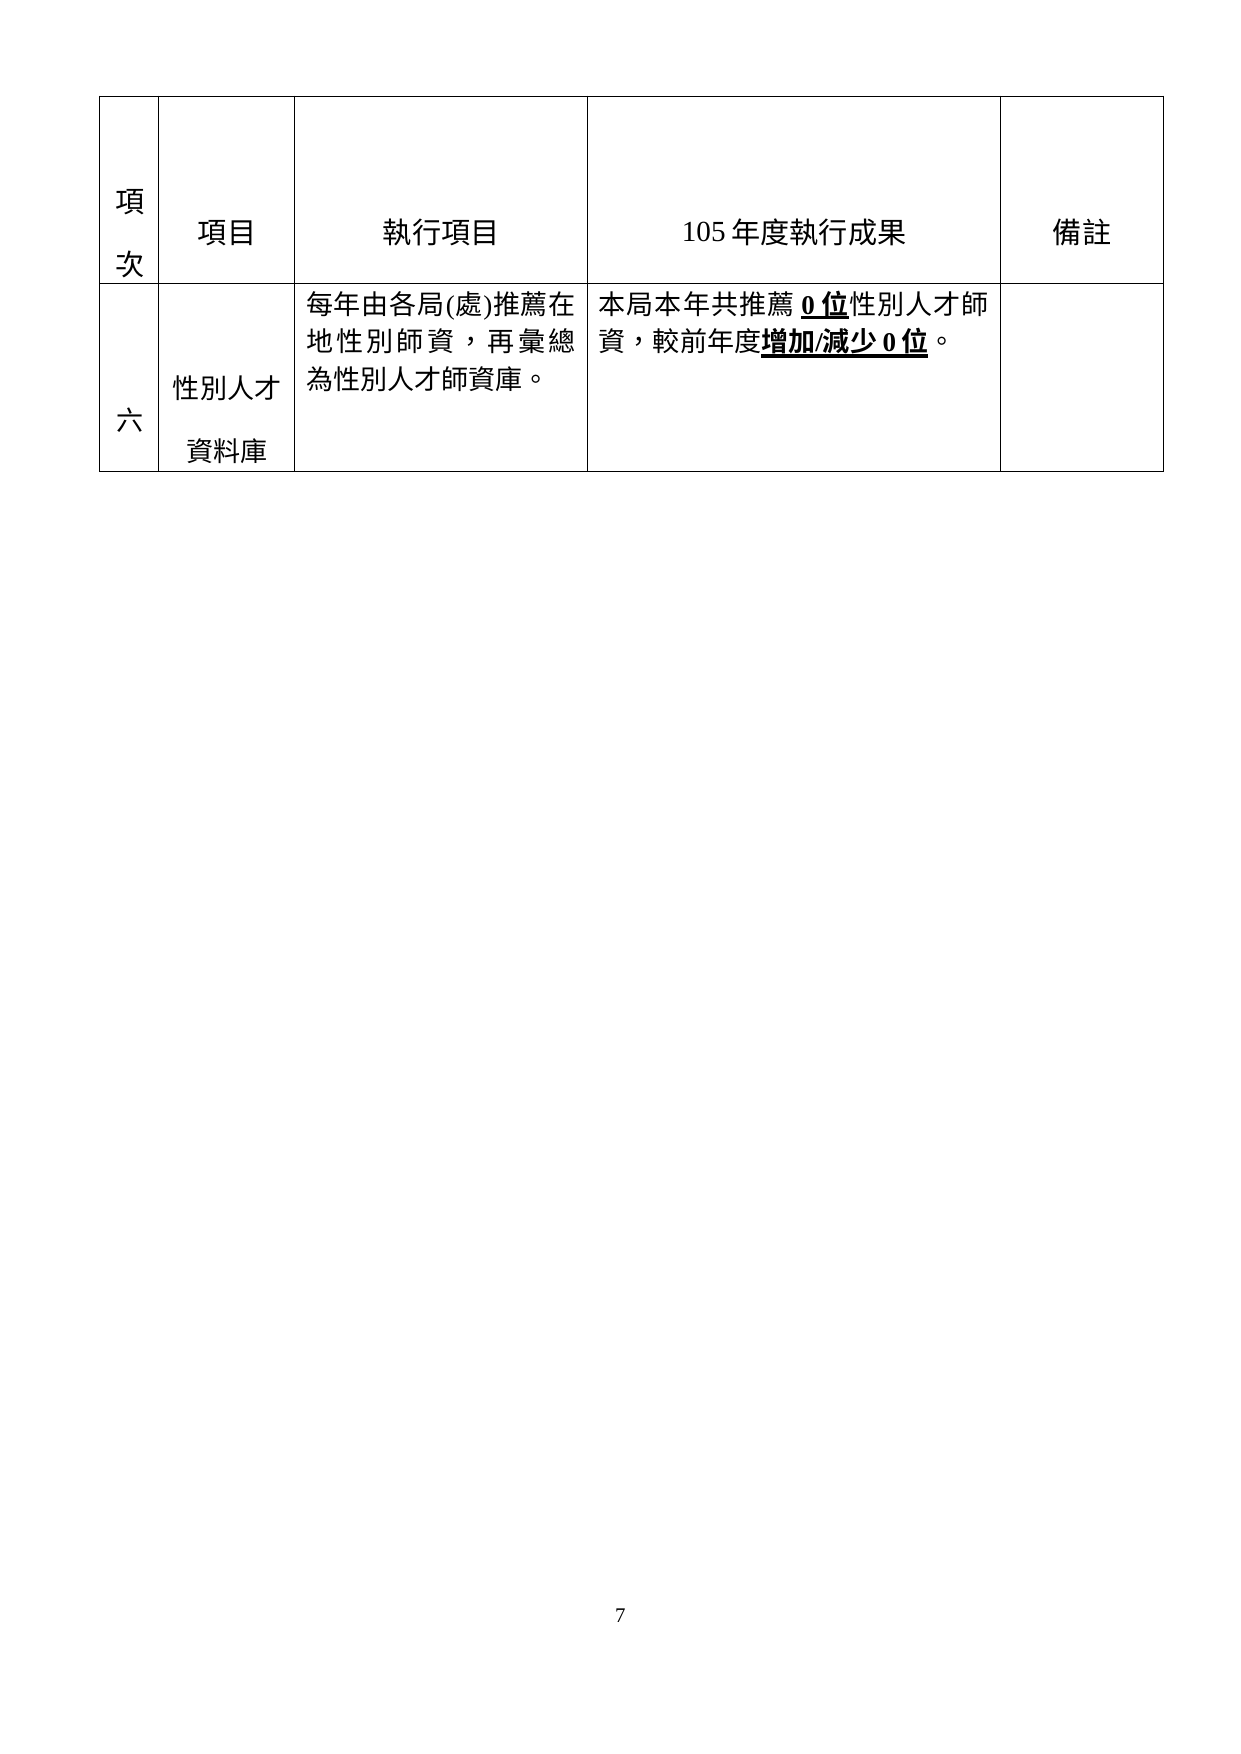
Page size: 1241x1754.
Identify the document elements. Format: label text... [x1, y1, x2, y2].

table_header 項目 [159, 97, 294, 283]
table_header 備註 [1001, 97, 1163, 283]
table_cell 六 [100, 284, 158, 471]
table_cell [1001, 284, 1163, 471]
table_cell 每年由各局(處)推薦在地性別師資，再彙總為性別人才師資庫。 [295, 284, 587, 471]
table_header 105年度執行成果 [588, 97, 1000, 283]
table_cell 性別人才資料庫 [159, 284, 294, 471]
table_header 項次 [100, 97, 158, 283]
table_header 執行項目 [295, 97, 587, 283]
table_cell 本局本年共推薦0位性別人才師資，較前年度增加/減少0位。 [588, 284, 1000, 471]
